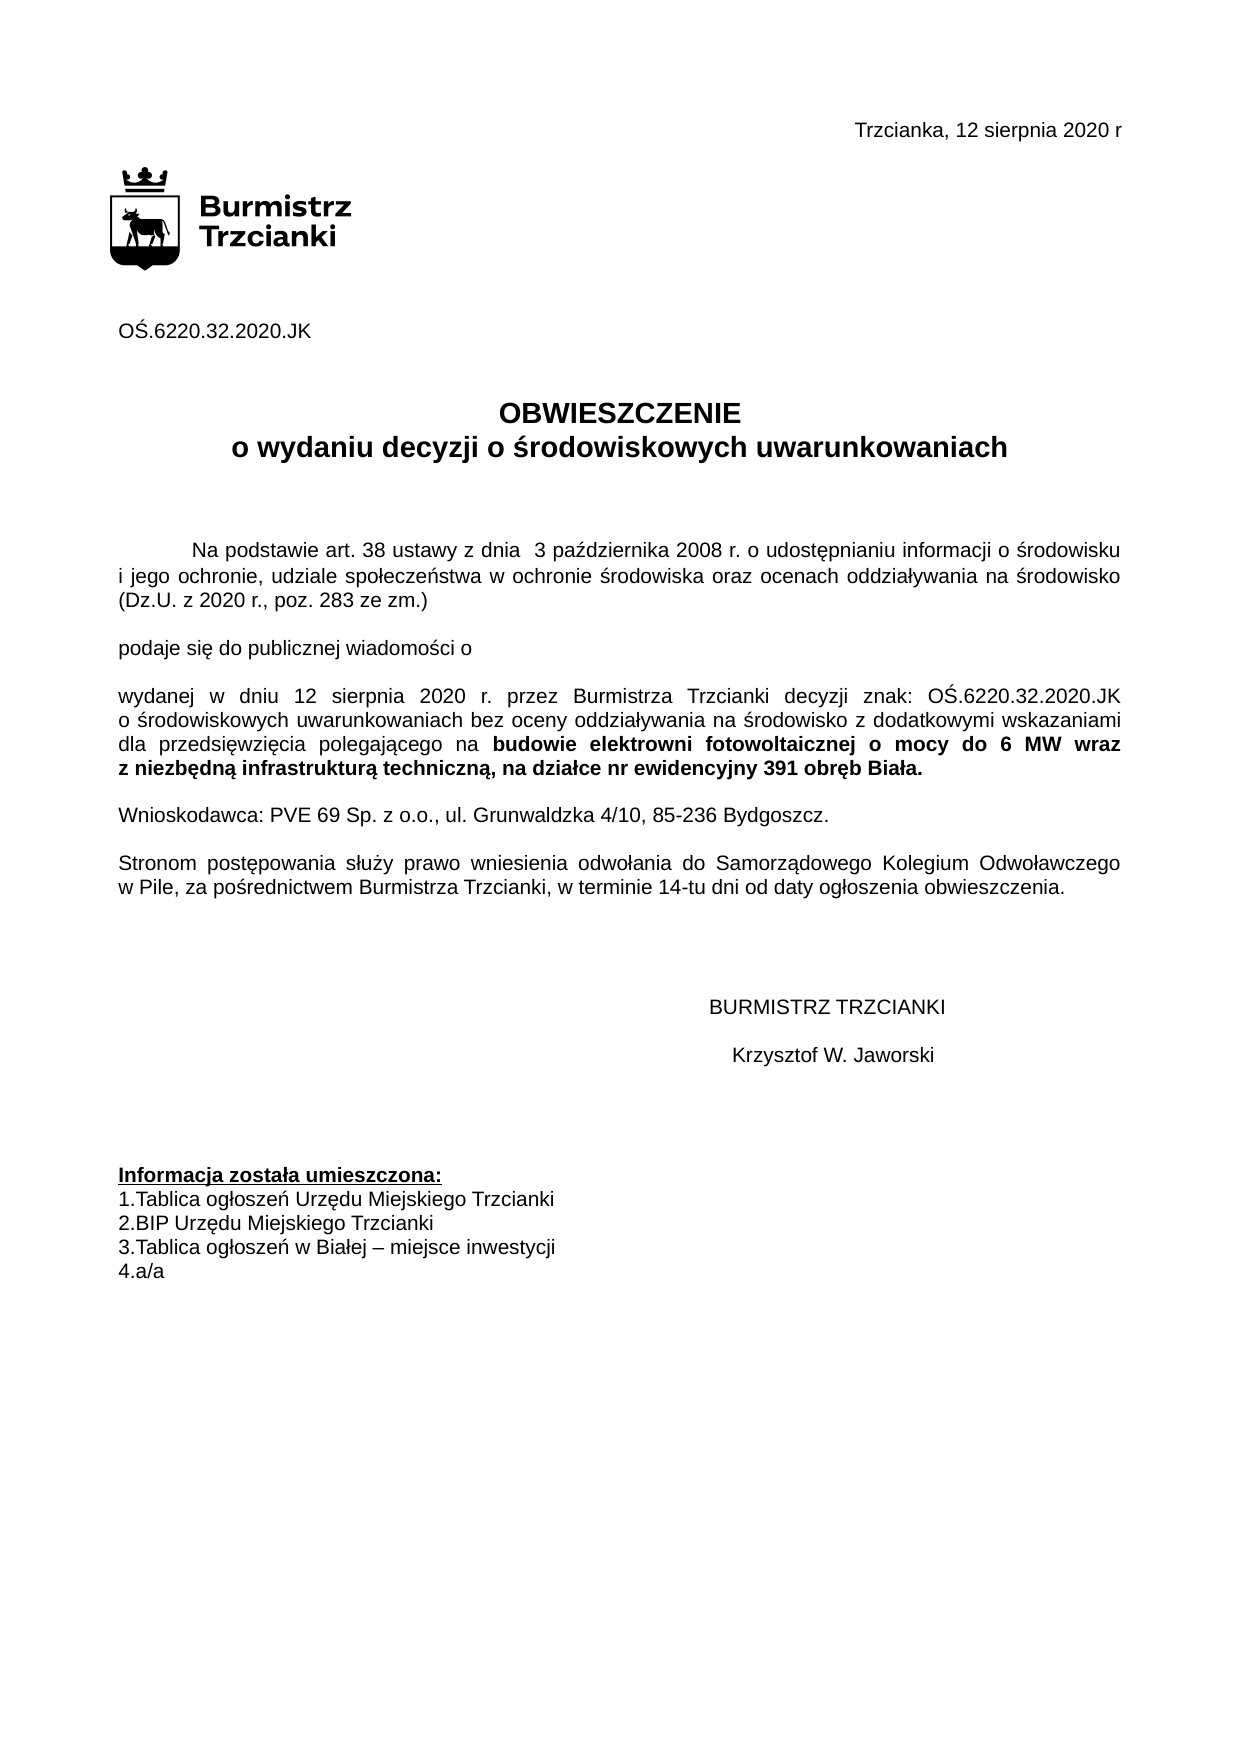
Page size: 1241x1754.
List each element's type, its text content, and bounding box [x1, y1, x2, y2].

picture [61, 130, 447, 320]
text 2.BIP Urzędu Miejskiego Trzcianki [118, 1211, 1122, 1234]
text 1.Tablica ogłoszeń Urzędu Miejskiego Trzcianki [118, 1187, 1122, 1211]
text Na podstawie art. 38 ustawy z dnia 3 października 2008 r. o udostępnianiu informacji o środowisku i jego ochronie, udziale społeczeństwa w ochronie środowiska oraz ocenach oddziaływania na środowisko (Dz.U. z 2020 r., poz. 283 ze zm.) [118, 530, 1122, 612]
text 4.a/a [118, 1258, 1122, 1282]
text Stronom postępowania służy prawo wniesienia odwołania do Samorządowego Kolegium Odwoławczego w Pile, za pośrednictwem Burmistrza Trzcianki, w terminie 14-tu dni od daty ogłoszenia obwieszczenia. [118, 851, 1122, 899]
text Krzysztof W. Jaworski [709, 1043, 1122, 1067]
text wydanej w dniu 12 sierpnia 2020 r. przez Burmistrza Trzcianki decyzji znak: OŚ.6220.32.2020.JK o środowiskowych uwarunkowaniach bez oceny oddziaływania na środowisko z dodatkowymi wskazaniami dla przedsięwzięcia polegającego na budowie elektrowni fotowoltaicznej o mocy do 6 MW wraz z niezbędną infrastrukturą techniczną, na działce nr ewidencyjny 391 obręb Biała. [118, 683, 1122, 779]
text 3.Tablica ogłoszeń w Białej – miejsce inwestycji [118, 1234, 1122, 1258]
text Trzcianka, 12 sierpnia 2020 r [118, 118, 1122, 142]
text BURMISTRZ TRZCIANKI [709, 995, 1122, 1019]
text OBWIESZCZENIE [118, 396, 1122, 429]
text o wydaniu decyzji o środowiskowych uwarunkowaniach [118, 429, 1122, 463]
text podaje się do publicznej wiadomości o [118, 636, 1122, 659]
text Informacja została umieszczona: [118, 1163, 1122, 1187]
text Wnioskodawca: PVE 69 Sp. z o.o., ul. Grunwaldzka 4/10, 85-236 Bydgoszcz. [118, 803, 1122, 827]
text OŚ.6220.32.2020.JK [118, 319, 1122, 343]
